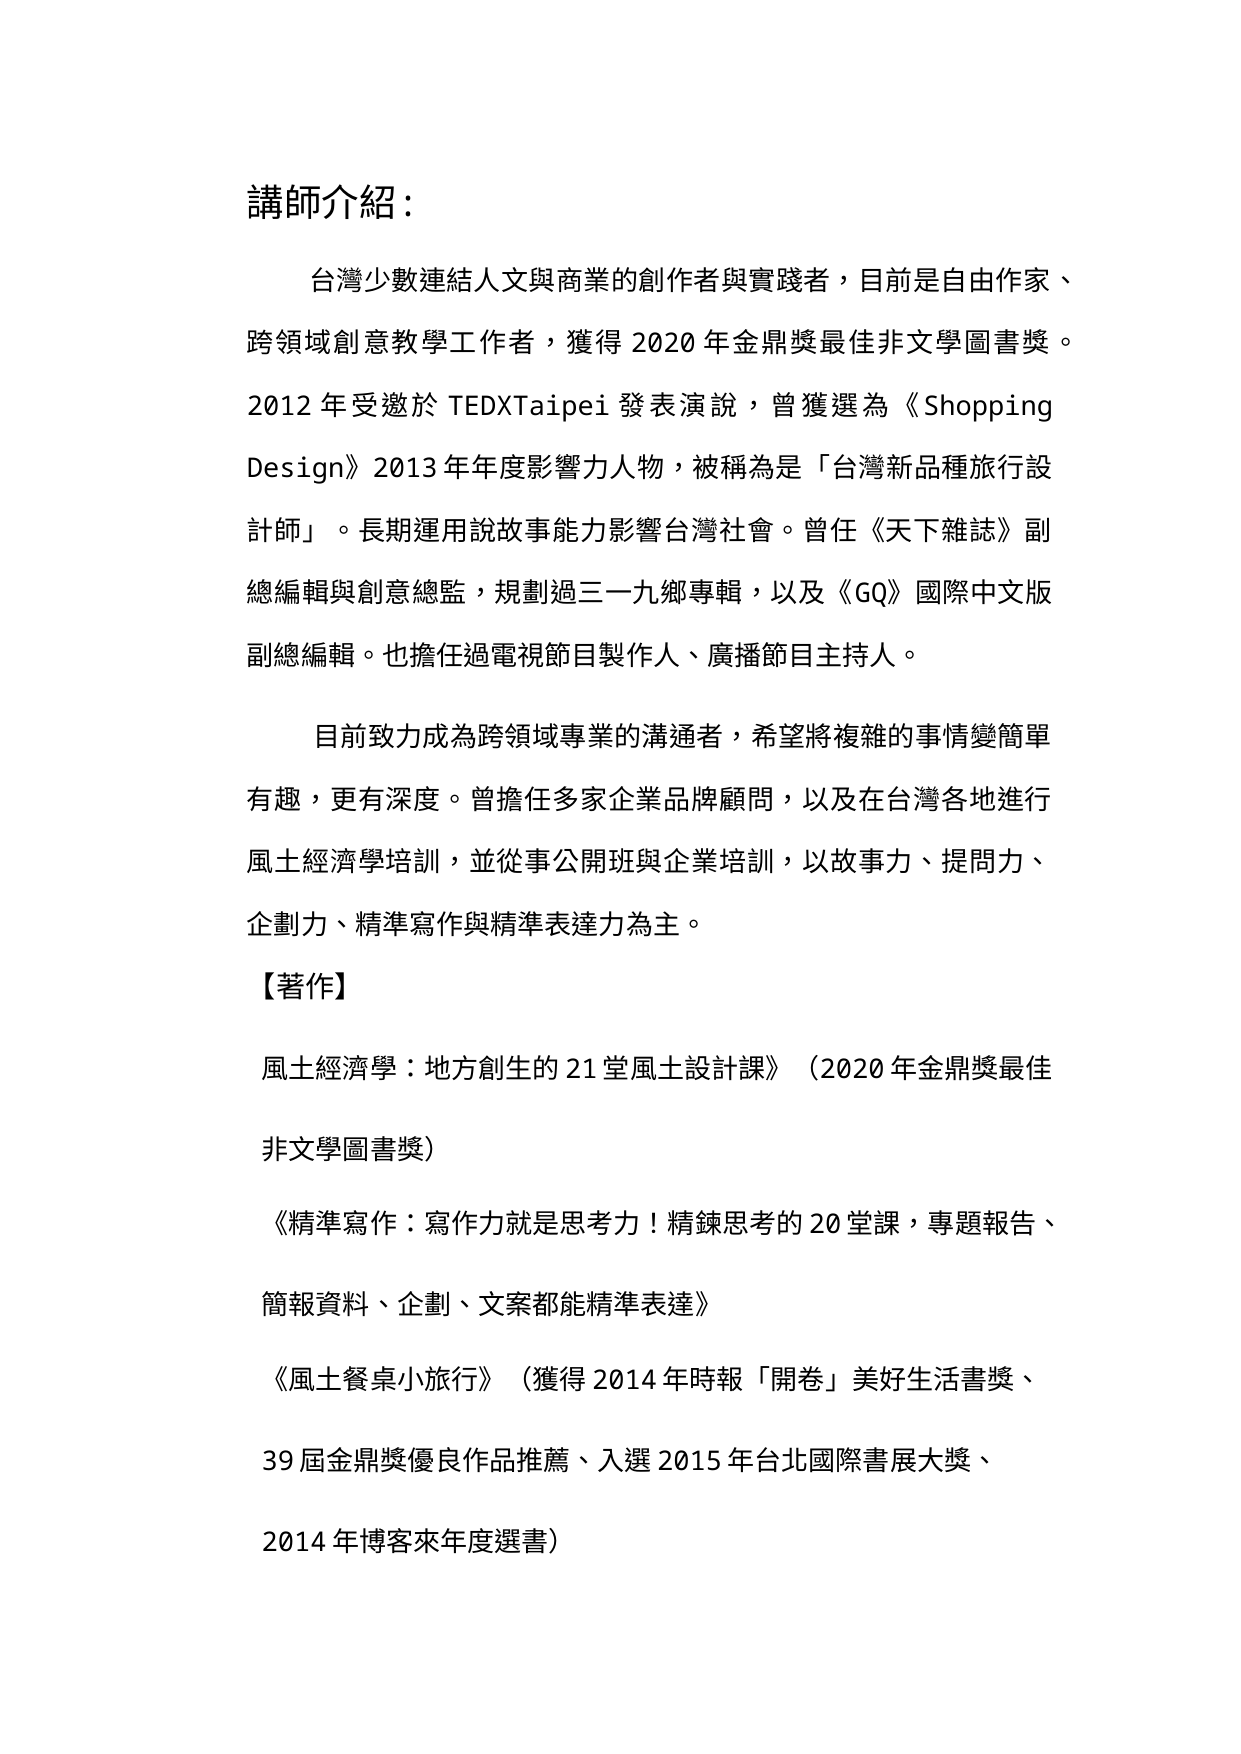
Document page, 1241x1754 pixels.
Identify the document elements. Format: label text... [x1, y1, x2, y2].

text 《精準寫作：寫作力就是思考力！精鍊思考的20堂課，專題報告、簡報資料、企劃、文案都能精準表達》 [261, 1180, 1053, 1324]
text 風土經濟學：地方創生的21堂風土設計課》（2020年金鼎獎最佳非文學圖書獎） [261, 1024, 1053, 1168]
text 台灣少數連結人文與商業的創作者與實踐者，目前是自由作家、跨領域創意教學工作者，獲得2020年金鼎獎最佳非文學圖書獎。2012年受邀於TEDXTaipei發表演說，曾獲選為《Shopping Design》2013年年度影響力人物，被稱為是「台灣新品種旅行設計師」。長期運用說故事能力影響台灣社會。曾任《天下雜誌》副總編輯與創意總監，規劃過三一九鄉專輯，以及《GQ》國際中文版副總編輯。也擔任過電視節目製作人、廣播節目主持人。 [247, 237, 1053, 674]
text 講師介紹: [247, 158, 1053, 221]
text 《風土餐桌小旅行》（獲得2014年時報「開卷」美好生活書獎、39屆金鼎獎優良作品推薦、入選2015年台北國際書展大獎、2014年博客來年度選書） [261, 1336, 1053, 1561]
text 目前致力成為跨領域專業的溝通者，希望將複雜的事情變簡單、有趣，更有深度。曾擔任多家企業品牌顧問，以及在台灣各地進行風土經濟學培訓，並從事公開班與企業培訓，以故事力、提問力、企劃力、精準寫作與精準表達力為主。 [247, 693, 1053, 943]
text 【著作】 [247, 943, 1053, 1006]
